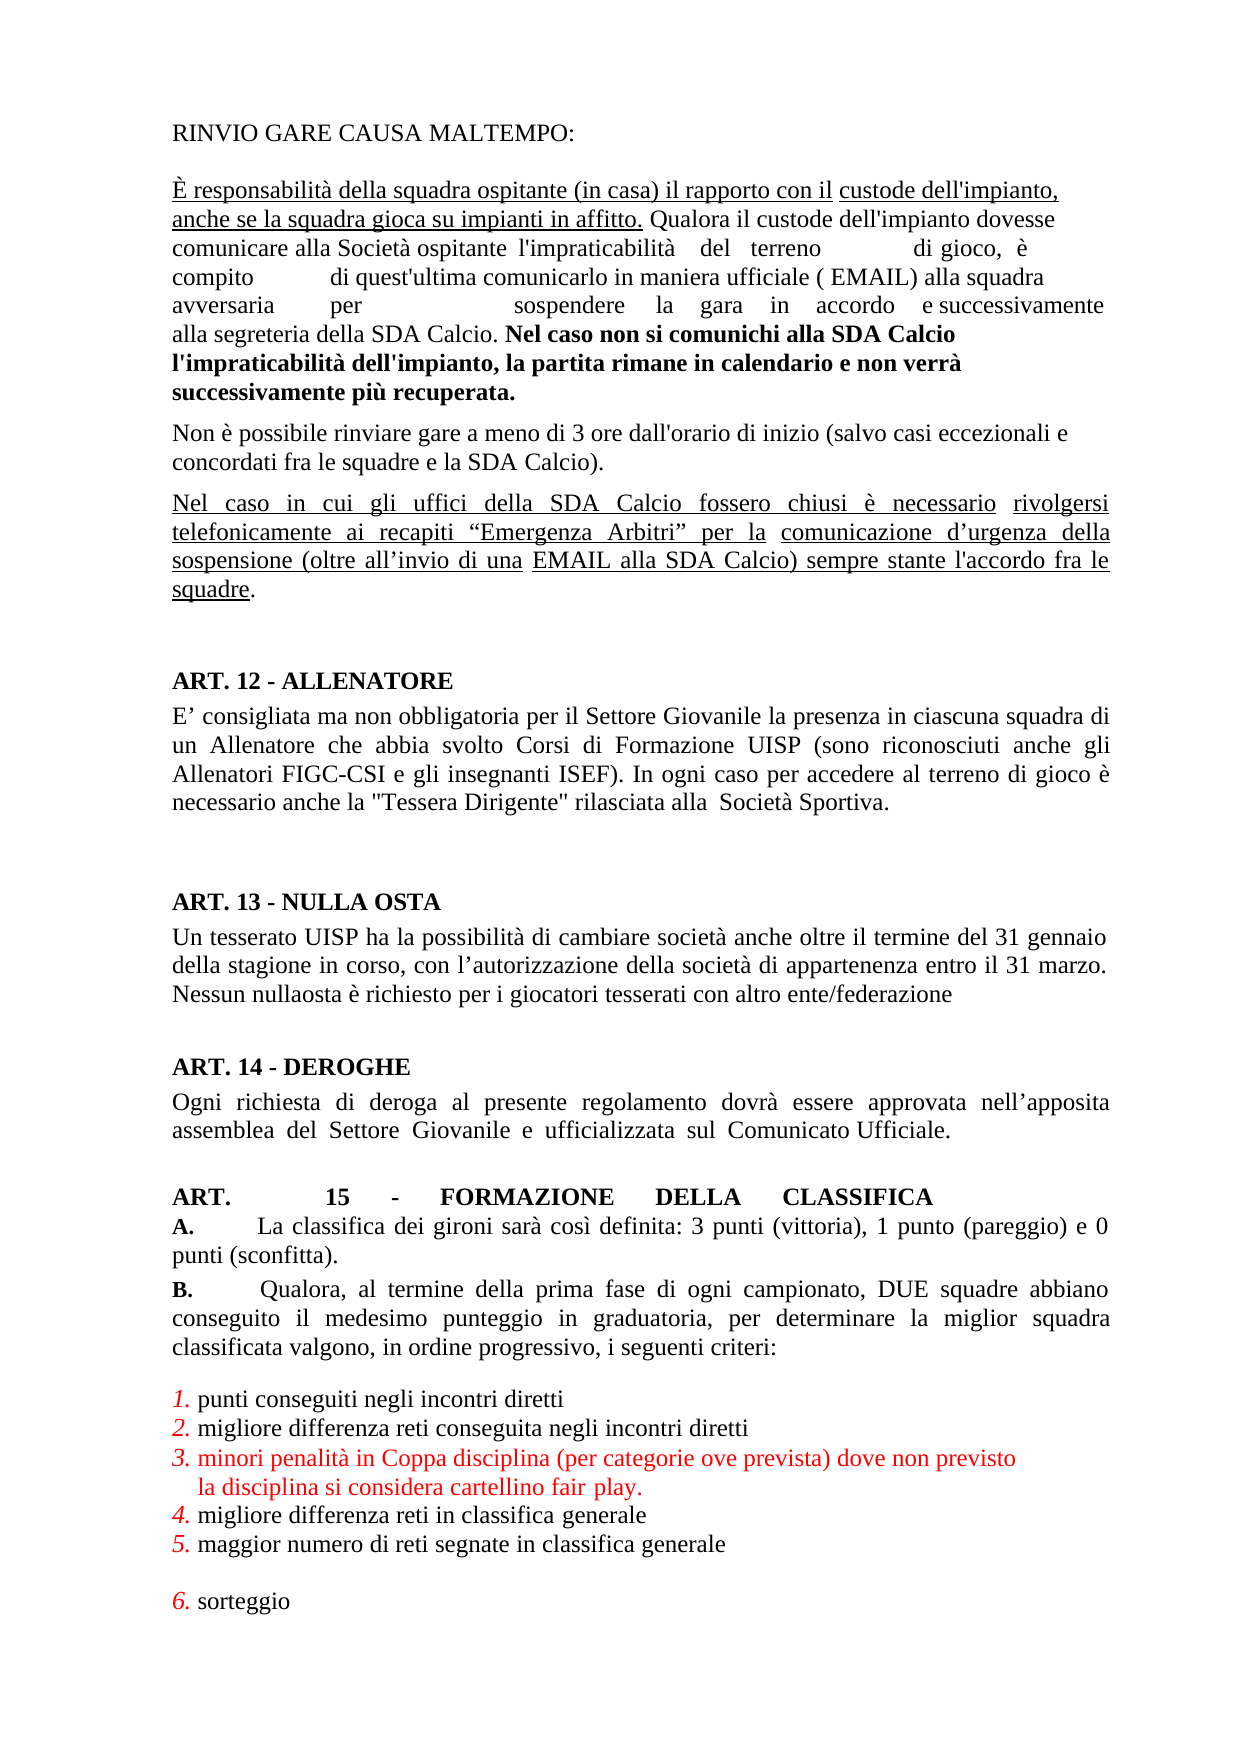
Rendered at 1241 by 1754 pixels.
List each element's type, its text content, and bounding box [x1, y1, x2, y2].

text Nel caso in cui gli uffici della SDA Calcio fossero chiusi è necessario rivolgersi telefonicamente ai recapiti “Emergenza Arbitri” per la comunicazione d’urgenza della sospensione (oltre all’invio di una EMAIL alla SDA Calcio) sempre stante l'accordo fra le squadre. [172, 488, 1110, 603]
list migliore differenza reti in classifica generale [172, 1501, 1232, 1529]
text È responsabilità della squadra ospitante (in casa) il rapporto con il custode dell'impianto, anche se la squadra gioca su impianti in affitto. Qualora il custode dell'impianto dovesse comunicare alla Società ospitante l'impraticabilità del terreno di gioco, è compito di quest'ultima comunicarlo in maniera ufficiale ( EMAIL) alla squadra avversaria per sospendere la gara in accordo e successivamente alla segreteria della SDA Calcio. Nel caso non si comunichi alla SDA Calcio l'impraticabilità dell'impianto, la partita rimane in calendario e non verrà successivamente più recuperata. [172, 176, 1105, 406]
text E’ consigliata ma non obbligatoria per il Settore Giovanile la presenza in ciascuna squadra di un Allenatore che abbia svolto Corsi di Formazione UISP (sono riconosciuti anche gli Allenatori FIGC-CSI e gli insegnanti ISEF). In ogni caso per accedere al terreno di gioco è necessario anche la "Tessera Dirigente" rilasciata alla Società Sportiva. [172, 701, 1111, 816]
text RINVIO GARE CAUSA MALTEMPO: [172, 118, 1232, 146]
subtitle ART. 12 - ALLENATORE [172, 666, 1232, 695]
list Qualora, al termine della prima fase di ogni campionato, DUE squadre abbiano conseguito il medesimo punteggio in graduatoria, per determinare la miglior squadra classificata valgono, in ordine progressivo, i seguenti criteri: [172, 1274, 1110, 1361]
list migliore differenza reti conseguita negli incontri diretti [172, 1413, 1232, 1442]
subtitle ART. 15 - FORMAZIONE DELLA CLASSIFICA [172, 1182, 1232, 1211]
text Ogni richiesta di deroga al presente regolamento dovrà essere approvata nell’apposita assemblea del Settore Giovanile e ufficializzata sul Comunicato Ufficiale. [172, 1087, 1110, 1144]
text Un tesserato UISP ha la possibilità di cambiare società anche oltre il termine del 31 gennaio della stagione in corso, con l’autorizzazione della società di appartenenza entro il 31 marzo. Nessun nullaosta è richiesto per i giocatori tesserati con altro ente/federazione [172, 922, 1108, 1008]
list minori penalità in Coppa disciplina (per categorie ove prevista) dove non previsto la disciplina si considera cartellino fair play. [172, 1442, 1037, 1501]
subtitle ART. 13 - NULLA OSTA [172, 887, 1232, 915]
text Non è possibile rinviare gare a meno di 3 ore dall'orario di inizio (salvo casi eccezionali e concordati fra le squadre e la SDA Calcio). [172, 418, 1118, 476]
list punti conseguiti negli incontri diretti [172, 1384, 1232, 1413]
subtitle ART. 14 - DEROGHE [172, 1052, 1232, 1080]
list maggior numero di reti segnate in classifica generale [172, 1529, 1232, 1558]
list sorteggio [172, 1585, 1232, 1615]
list La classifica dei gironi sarà così definita: 3 punti (vittoria), 1 punto (pareggio) e 0 punti (sconfitta). [172, 1211, 1109, 1268]
